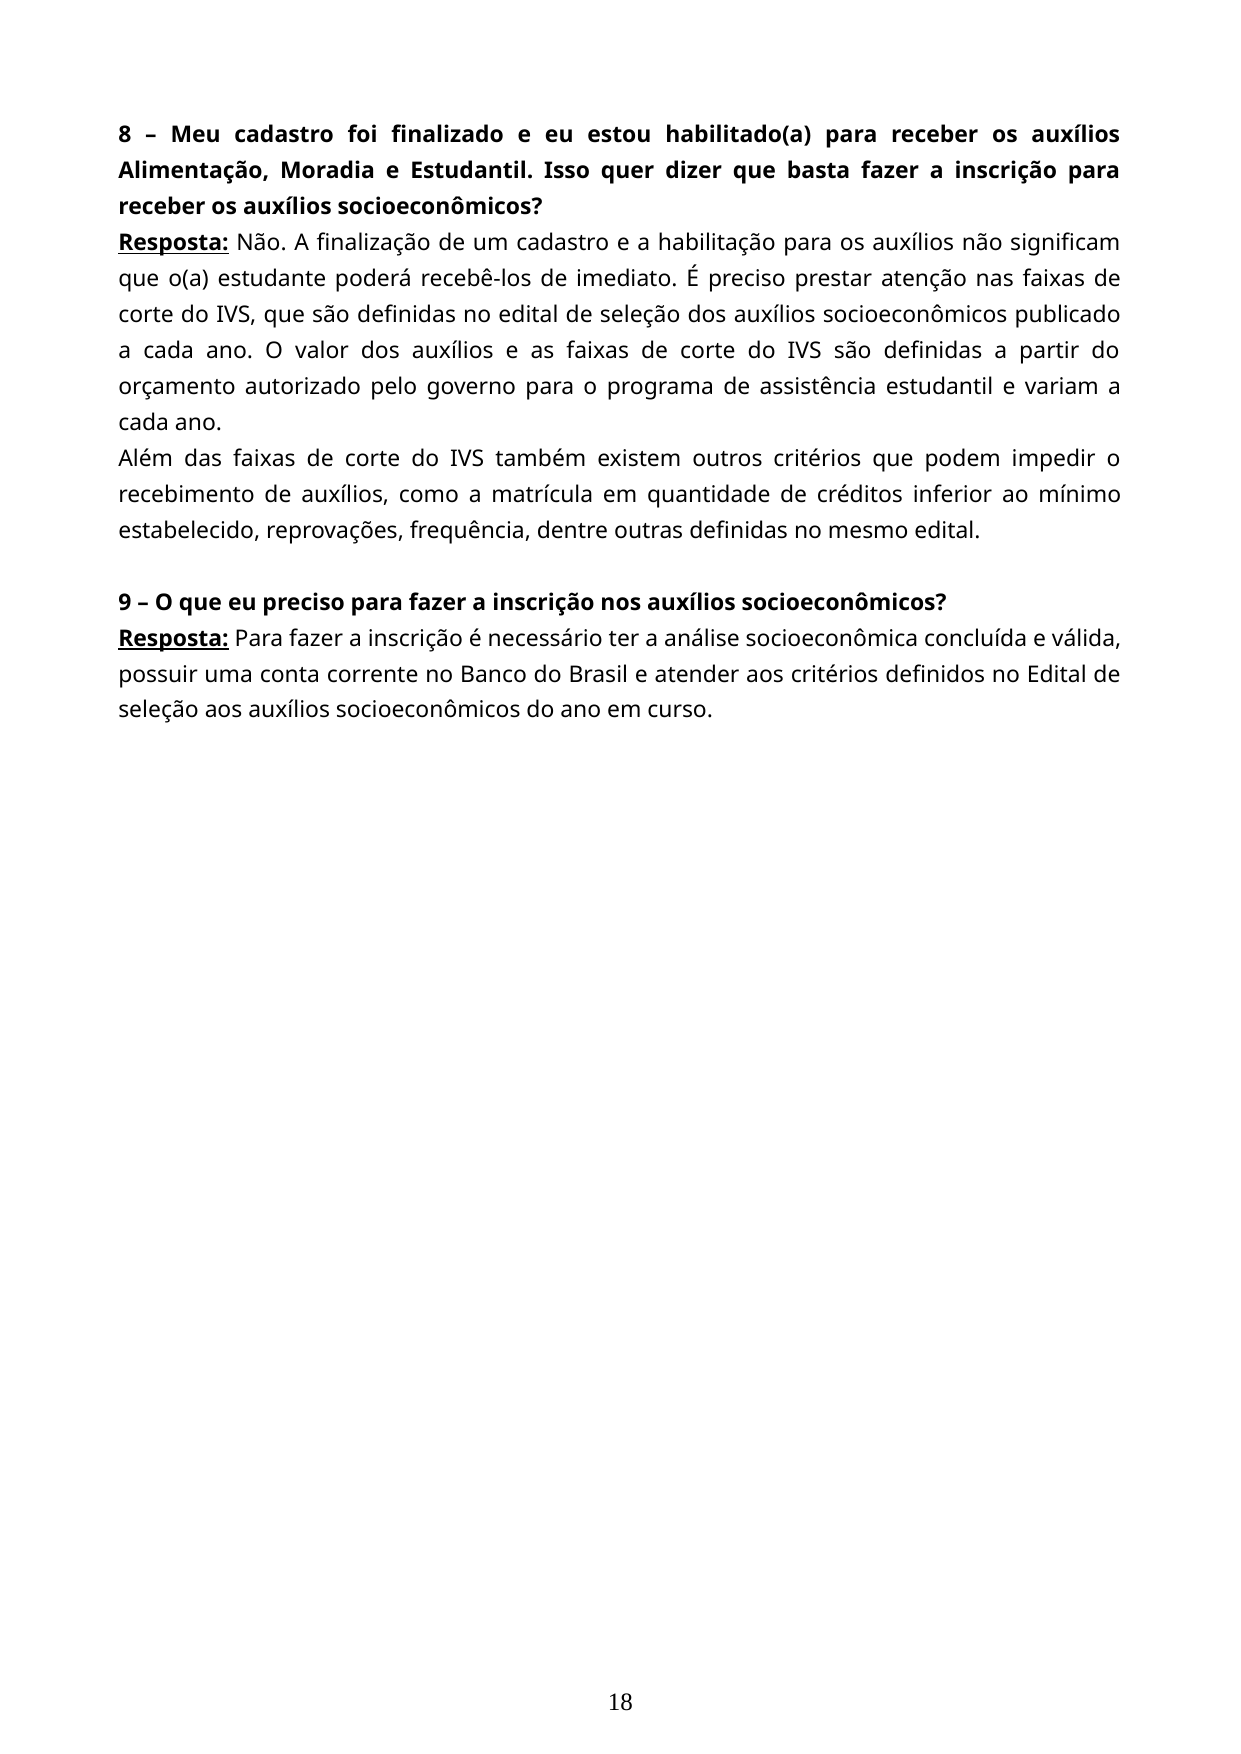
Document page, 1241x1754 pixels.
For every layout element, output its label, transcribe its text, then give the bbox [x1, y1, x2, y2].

text Resposta: Para fazer a inscrição é necessário ter a análise socioeconômica concluída e válida, possuir uma conta corrente no Banco do Brasil e atender aos critérios definidos no Edital de seleção aos auxílios socioeconômicos do ano em curso. [118, 622, 1122, 725]
text Resposta: Não. A finalização de um cadastro e a habilitação para os auxílios não significam que o(a) estudante poderá recebê-los de imediato. É preciso prestar atenção nas faixas de corte do IVS, que são definidas no edital de seleção dos auxílios socioeconômicos publicado a cada ano. O valor dos auxílios e as faixas de corte do IVS são definidas a partir do orçamento autorizado pelo governo para o programa de assistência estudantil e variam a cada ano. [118, 226, 1122, 437]
text 8 – Meu cadastro foi finalizado e eu estou habilitado(a) para receber os auxílios Alimentação, Moradia e Estudantil. Isso quer dizer que basta fazer a inscrição para receber os auxílios socioeconômicos? [118, 118, 1122, 222]
text Além das faixas de corte do IVS também existem outros critérios que podem impedir o recebimento de auxílios, como a matrícula em quantidade de créditos inferior ao mínimo estabelecido, reprovações, frequência, dentre outras definidas no mesmo edital. [118, 442, 1122, 545]
text 9 – O que eu preciso para fazer a inscrição nos auxílios socioeconômicos? [118, 586, 1122, 617]
